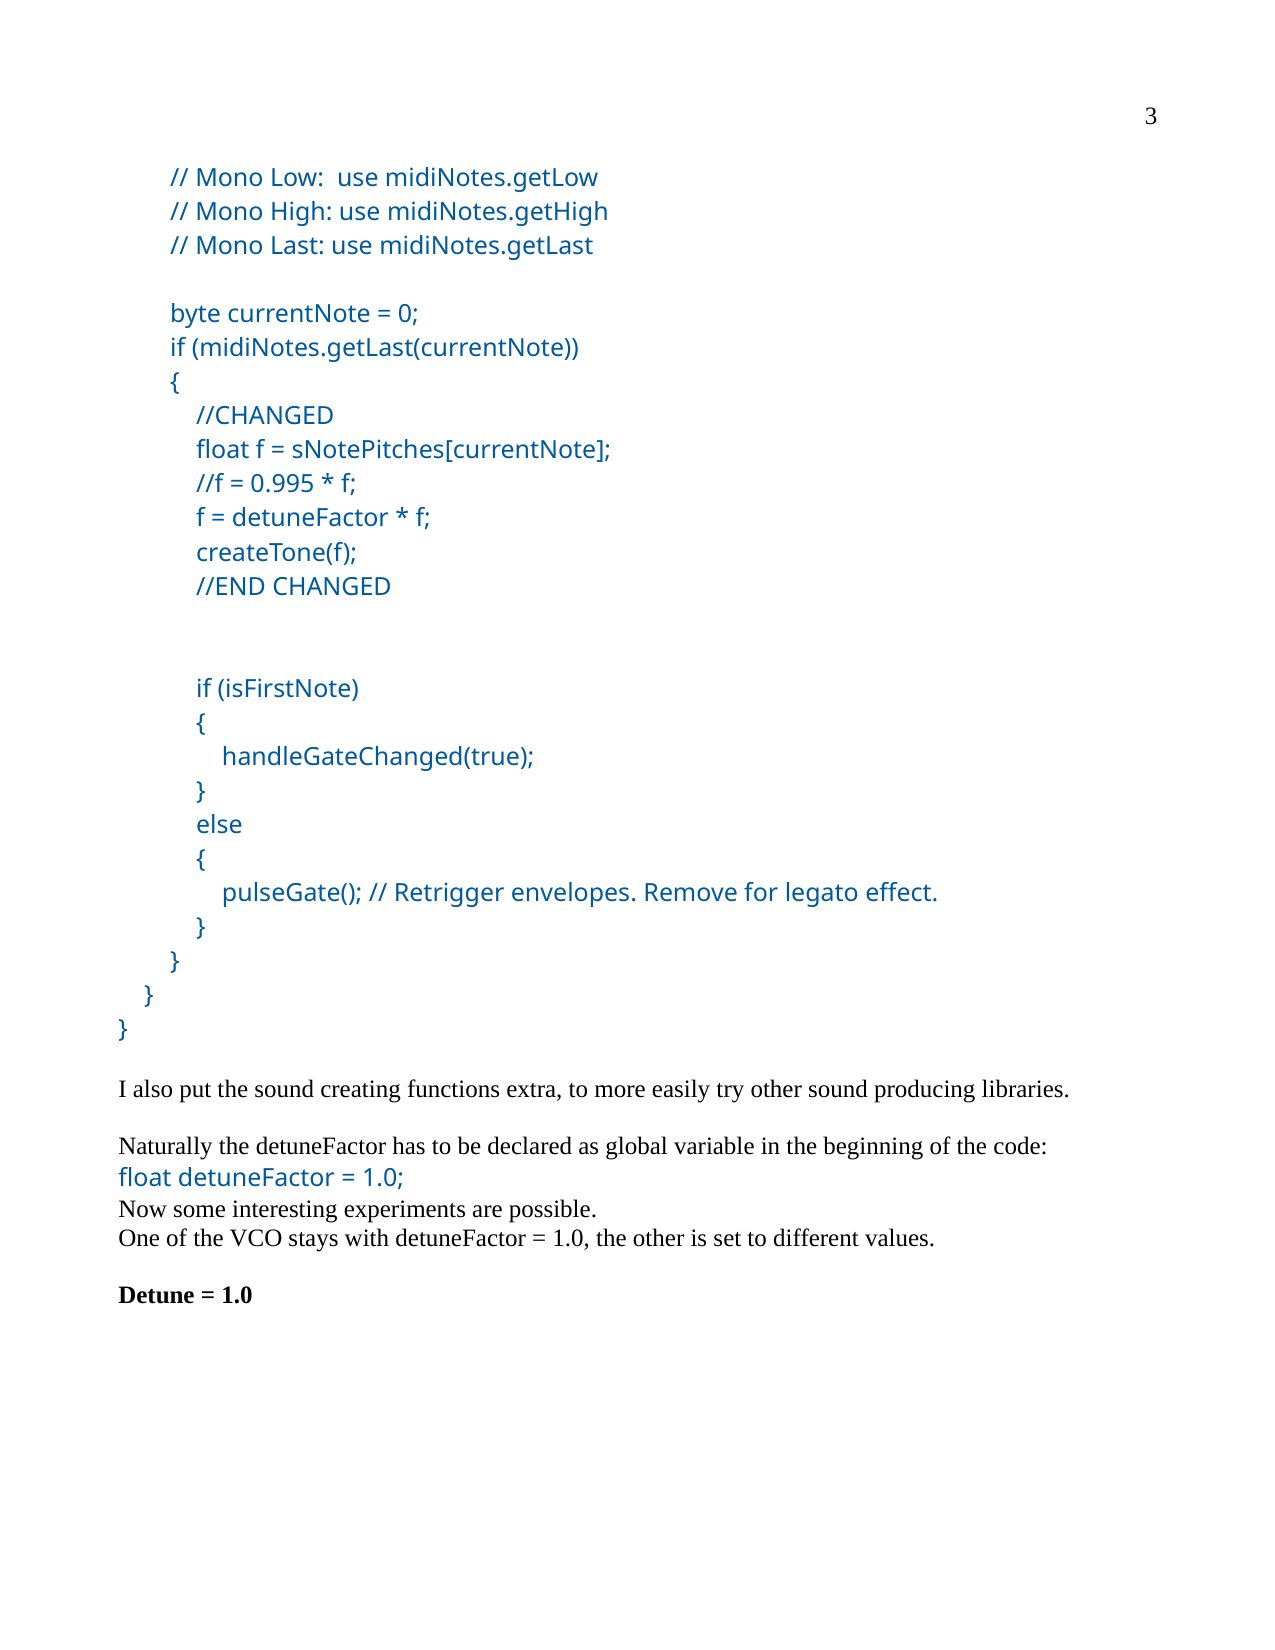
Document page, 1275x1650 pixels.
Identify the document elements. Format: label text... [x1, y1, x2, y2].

text } [118, 1011, 1157, 1045]
text //f = 0.995 * f; [118, 466, 1157, 500]
text handleGateChanged(true); [118, 738, 1157, 773]
text //CHANGED [118, 398, 1157, 432]
text f = detuneFactor * f; [118, 500, 1157, 534]
text createTone(f); [118, 534, 1157, 568]
text // Mono Last: use midiNotes.getLast [118, 228, 1157, 262]
text else [118, 807, 1157, 841]
text One of the VCO stays with detuneFactor = 1.0, the other is set to different values. [118, 1223, 1157, 1252]
text } [118, 909, 1157, 943]
text pulseGate(); // Retrigger envelopes. Remove for legato effect. [118, 875, 1157, 909]
text { [118, 841, 1157, 875]
text if (isFirstNote) [118, 670, 1157, 704]
text { [118, 364, 1157, 398]
text // Mono Low: use midiNotes.getLow [118, 159, 1157, 193]
text Detune = 1.0 [118, 1280, 1157, 1309]
text Now some interesting experiments are possible. [118, 1194, 1157, 1223]
text } [118, 943, 1157, 977]
text } [118, 977, 1157, 1011]
text Naturally the detuneFactor has to be declared as global variable in the beginning of the code: [118, 1131, 1157, 1160]
text //END CHANGED [118, 568, 1157, 602]
text } [118, 773, 1157, 807]
text { [118, 704, 1157, 738]
text // Mono High: use midiNotes.getHigh [118, 193, 1157, 228]
text byte currentNote = 0; [118, 296, 1157, 330]
text float detuneFactor = 1.0; [118, 1160, 1157, 1194]
text float f = sNotePitches[currentNote]; [118, 432, 1157, 466]
text I also put the sound creating functions extra, to more easily try other sound producing libraries. [118, 1074, 1157, 1103]
text if (midiNotes.getLast(currentNote)) [118, 330, 1157, 364]
